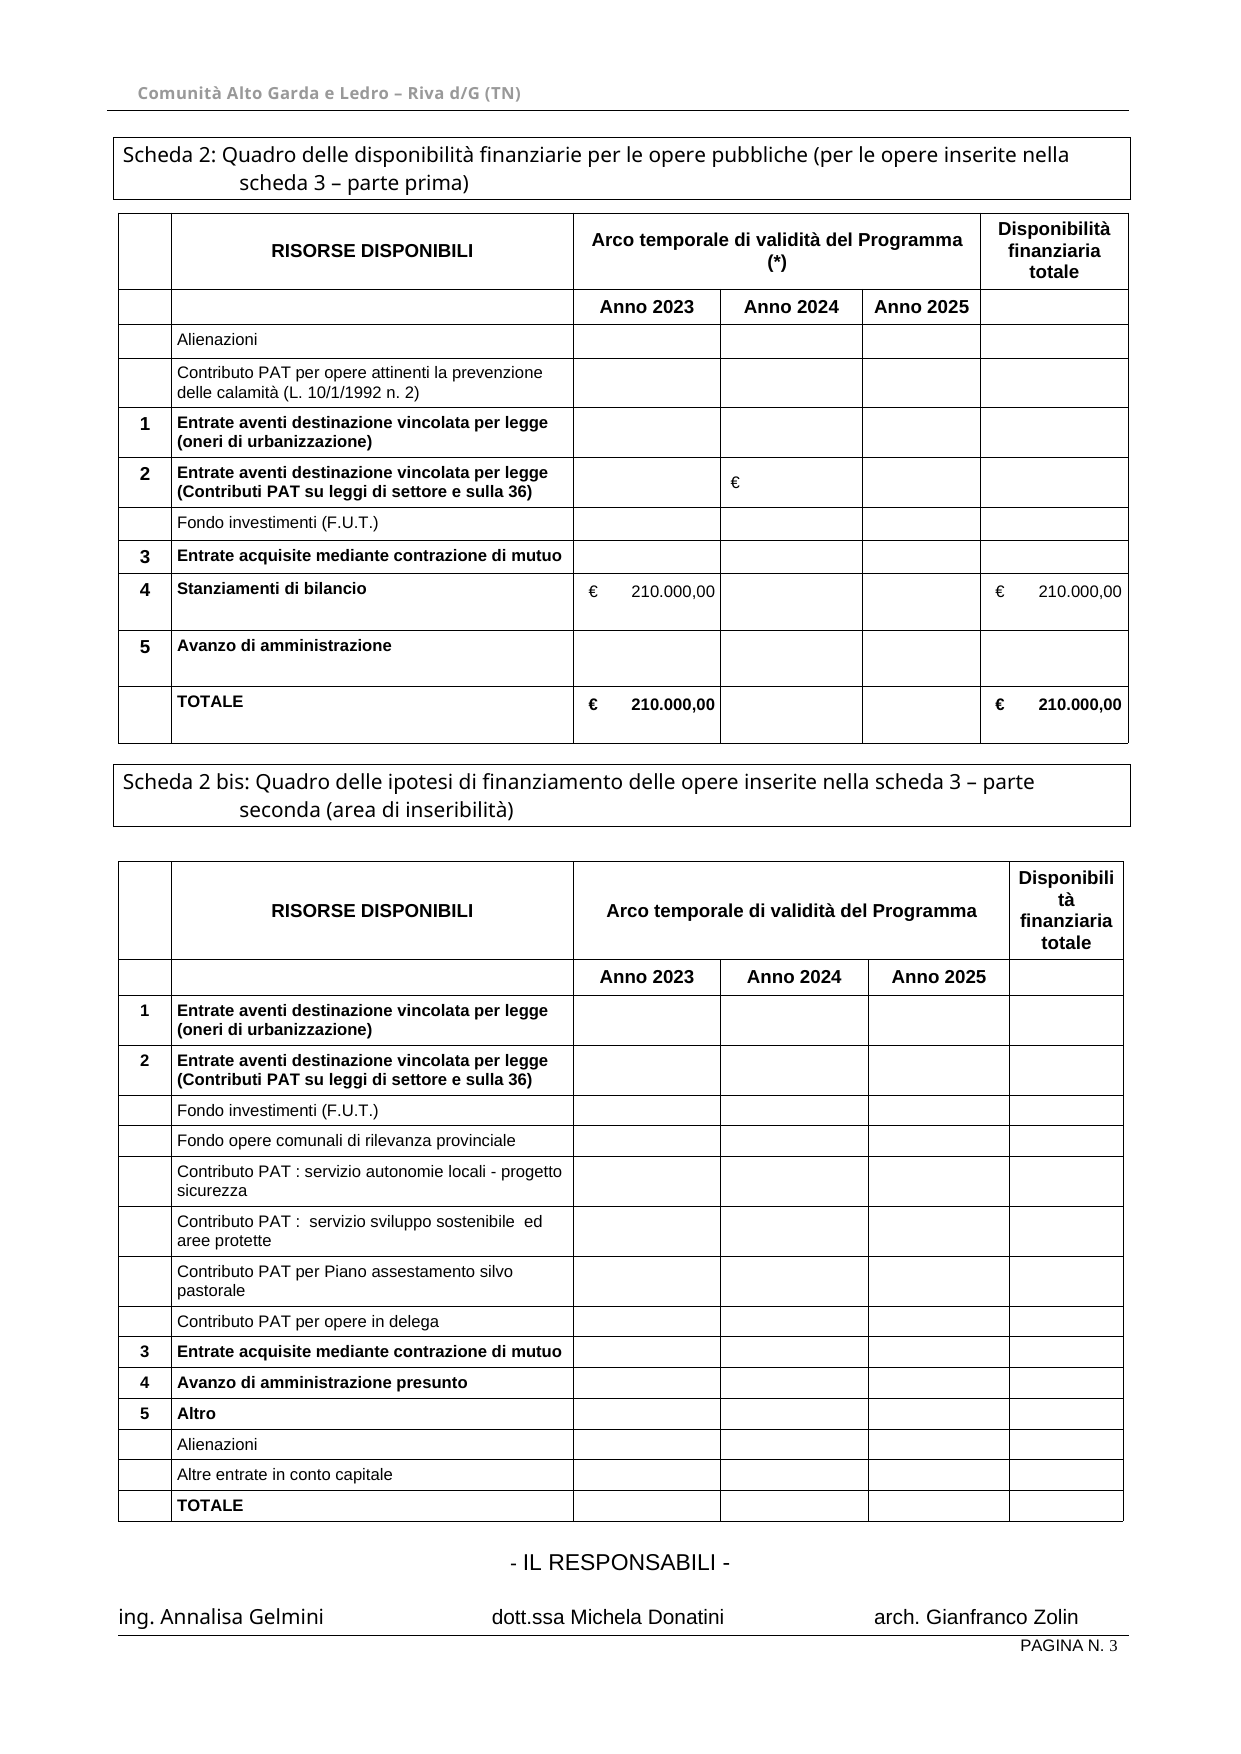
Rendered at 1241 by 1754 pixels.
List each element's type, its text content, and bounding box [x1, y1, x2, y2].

table_cell [869, 1126, 1009, 1156]
table_cell [574, 1046, 720, 1094]
table_cell [119, 960, 171, 995]
table_cell [119, 1096, 171, 1125]
table_cell [1010, 1307, 1123, 1336]
table_cell [1010, 1207, 1123, 1256]
table_cell [119, 1207, 171, 1256]
table_cell [869, 1046, 1009, 1094]
table_cell € [721, 458, 862, 507]
table_cell [172, 960, 573, 995]
table_cell [574, 541, 720, 573]
table_cell [721, 1207, 868, 1256]
table_cell [574, 1307, 720, 1336]
table_cell [1010, 1126, 1123, 1156]
table_cell Anno 2025 [863, 290, 980, 324]
table_cell TOTALE [172, 1491, 573, 1521]
subtitle Scheda 2: Quadro delle disponibilità finanziarie per le opere pubbliche (per le opere inserite nella scheda 3 – parte prima) [114, 138, 1130, 199]
table_cell Fondo opere comunali di rilevanza provinciale [172, 1126, 573, 1156]
table_cell Contributo PAT per opere attinenti la prevenzione delle calamità (L. 10/1/1992 n. 2) [172, 359, 573, 407]
table_cell [869, 1337, 1009, 1367]
table_cell [119, 1126, 171, 1156]
table_cell [981, 508, 1128, 540]
table_cell [981, 359, 1128, 407]
table_header Disponibilità finanziaria totale [981, 214, 1128, 289]
table_cell [869, 1096, 1009, 1125]
table_cell [119, 1157, 171, 1206]
table_cell [721, 1491, 868, 1521]
table_cell Entrate aventi destinazione vincolata per legge (Contributi PAT su leggi di settore e sulla 36) [172, 1046, 573, 1094]
table_cell [574, 1157, 720, 1206]
table_cell [119, 508, 171, 540]
table_cell 5 [119, 1399, 171, 1428]
table_cell [574, 359, 720, 407]
table_cell [574, 1207, 720, 1256]
table_cell [574, 458, 720, 507]
table_cell [721, 1430, 868, 1459]
table_cell Contributo PAT : servizio sviluppo sostenibile ed aree protette [172, 1207, 573, 1256]
table_cell [1010, 1257, 1123, 1306]
table_cell € 210.000,00 [981, 574, 1128, 630]
table_cell [721, 1368, 868, 1398]
table_cell [721, 1046, 868, 1094]
table_cell [981, 458, 1128, 507]
table_cell [721, 996, 868, 1044]
table_cell [1010, 1430, 1123, 1459]
table_cell [574, 508, 720, 540]
table_cell [574, 1430, 720, 1459]
table_cell [721, 508, 862, 540]
table_cell [119, 290, 171, 324]
text ing. Annalisa Gelmini dott.ssa Michela Donatini arch. Gianfranco Zolin [118, 1602, 1122, 1630]
table_cell Stanziamenti di bilancio [172, 574, 573, 630]
table_cell 1 [119, 996, 171, 1044]
table_cell Entrate aventi destinazione vincolata per legge (Contributi PAT su leggi di settore e sulla 36) [172, 458, 573, 507]
table_cell [863, 687, 980, 742]
table_cell [981, 325, 1128, 357]
table_cell [981, 408, 1128, 457]
table_cell Anno 2023 [574, 290, 720, 324]
table_cell [721, 359, 862, 407]
text - IL RESPONSABILI - [118, 1549, 1122, 1576]
table_cell Alienazioni [172, 325, 573, 357]
table_cell [574, 1368, 720, 1398]
table_cell [721, 1307, 868, 1336]
table_cell [1010, 1337, 1123, 1367]
table_cell [721, 687, 862, 742]
table_cell [119, 1430, 171, 1459]
table_cell [574, 1257, 720, 1306]
table_cell 1 [119, 408, 171, 457]
table_cell 4 [119, 574, 171, 630]
table_cell [119, 1307, 171, 1336]
table_cell [863, 574, 980, 630]
table_cell [574, 1399, 720, 1428]
table_cell [574, 1491, 720, 1521]
table_cell [721, 1399, 868, 1428]
table_cell [1010, 1491, 1123, 1521]
table_cell Entrate acquisite mediante contrazione di mutuo [172, 1337, 573, 1367]
table_cell [863, 408, 980, 457]
table_cell [1010, 1460, 1123, 1490]
table_cell [721, 541, 862, 573]
table_cell [721, 631, 862, 686]
table_cell 3 [119, 1337, 171, 1367]
table_header RISORSE DISPONIBILI [172, 214, 573, 289]
table_cell Entrate acquisite mediante contrazione di mutuo [172, 541, 573, 573]
table_cell [721, 325, 862, 357]
subtitle Scheda 2 bis: Quadro delle ipotesi di finanziamento delle opere inserite nella scheda 3 – parte seconda (area di inseribilità) [114, 765, 1130, 826]
table_cell [1010, 1368, 1123, 1398]
table_cell [981, 631, 1128, 686]
table_cell Avanzo di amministrazione presunto [172, 1368, 573, 1398]
table_cell Entrate aventi destinazione vincolata per legge (oneri di urbanizzazione) [172, 996, 573, 1044]
table_cell [863, 458, 980, 507]
table_cell [1010, 1046, 1123, 1094]
table_cell [869, 1368, 1009, 1398]
table_cell [981, 541, 1128, 573]
table_cell [1010, 960, 1123, 995]
table_cell [1010, 996, 1123, 1044]
table_cell [119, 1491, 171, 1521]
table_cell [119, 1257, 171, 1306]
table_cell [574, 996, 720, 1044]
table_cell [1010, 1399, 1123, 1428]
table_cell [721, 574, 862, 630]
table_cell Altre entrate in conto capitale [172, 1460, 573, 1490]
table_cell Anno 2025 [869, 960, 1009, 995]
table_cell [574, 408, 720, 457]
table_cell [869, 1257, 1009, 1306]
table_cell 2 [119, 458, 171, 507]
table_cell Fondo investimenti (F.U.T.) [172, 508, 573, 540]
table_cell Contributo PAT per Piano assestamento silvo pastorale [172, 1257, 573, 1306]
table_cell 2 [119, 1046, 171, 1094]
table_cell Avanzo di amministrazione [172, 631, 573, 686]
table_cell [574, 1337, 720, 1367]
table_cell [574, 1096, 720, 1125]
table_cell Fondo investimenti (F.U.T.) [172, 1096, 573, 1125]
table_cell [172, 290, 573, 324]
table_cell [863, 508, 980, 540]
table_cell [574, 1126, 720, 1156]
table_cell Alienazioni [172, 1430, 573, 1459]
table_cell [863, 541, 980, 573]
table_cell [574, 325, 720, 357]
table_cell [721, 1337, 868, 1367]
table_cell [721, 408, 862, 457]
table_cell Anno 2024 [721, 960, 868, 995]
table_cell € 210.000,00 [981, 687, 1128, 742]
table_cell [119, 1460, 171, 1490]
table_cell [721, 1460, 868, 1490]
table_cell Contributo PAT per opere in delega [172, 1307, 573, 1336]
table_header [119, 862, 171, 959]
table_cell [1010, 1157, 1123, 1206]
table_cell [1010, 1096, 1123, 1125]
table_cell [119, 325, 171, 357]
table_cell [869, 1207, 1009, 1256]
table_cell Entrate aventi destinazione vincolata per legge (oneri di urbanizzazione) [172, 408, 573, 457]
table_header RISORSE DISPONIBILI [172, 862, 573, 959]
table_header Arco temporale di validità del Programma (*) [574, 214, 980, 289]
table_cell [721, 1126, 868, 1156]
table_cell [869, 996, 1009, 1044]
table_cell Contributo PAT : servizio autonomie locali - progetto sicurezza [172, 1157, 573, 1206]
table_cell [721, 1257, 868, 1306]
table_cell [869, 1157, 1009, 1206]
table_cell [721, 1096, 868, 1125]
table_header Arco temporale di validità del Programma [574, 862, 1009, 959]
table_cell [574, 1460, 720, 1490]
table_cell [119, 359, 171, 407]
table_cell [119, 687, 171, 742]
table_cell [869, 1430, 1009, 1459]
table_cell € 210.000,00 [574, 687, 720, 742]
table_cell [869, 1399, 1009, 1428]
table_cell [981, 290, 1128, 324]
table_cell € 210.000,00 [574, 574, 720, 630]
table_cell [863, 631, 980, 686]
table_cell 3 [119, 541, 171, 573]
table_cell Anno 2024 [721, 290, 862, 324]
table_cell 5 [119, 631, 171, 686]
table_header [119, 214, 171, 289]
table_cell 4 [119, 1368, 171, 1398]
table_cell [574, 631, 720, 686]
table_cell TOTALE [172, 687, 573, 742]
table_cell [721, 1157, 868, 1206]
table_header Disponibilità finanziaria totale [1010, 862, 1123, 959]
table_cell Altro [172, 1399, 573, 1428]
table_cell [869, 1491, 1009, 1521]
table_cell Anno 2023 [574, 960, 720, 995]
table_cell [869, 1307, 1009, 1336]
table_cell [869, 1460, 1009, 1490]
table_cell [863, 359, 980, 407]
table_cell [863, 325, 980, 357]
